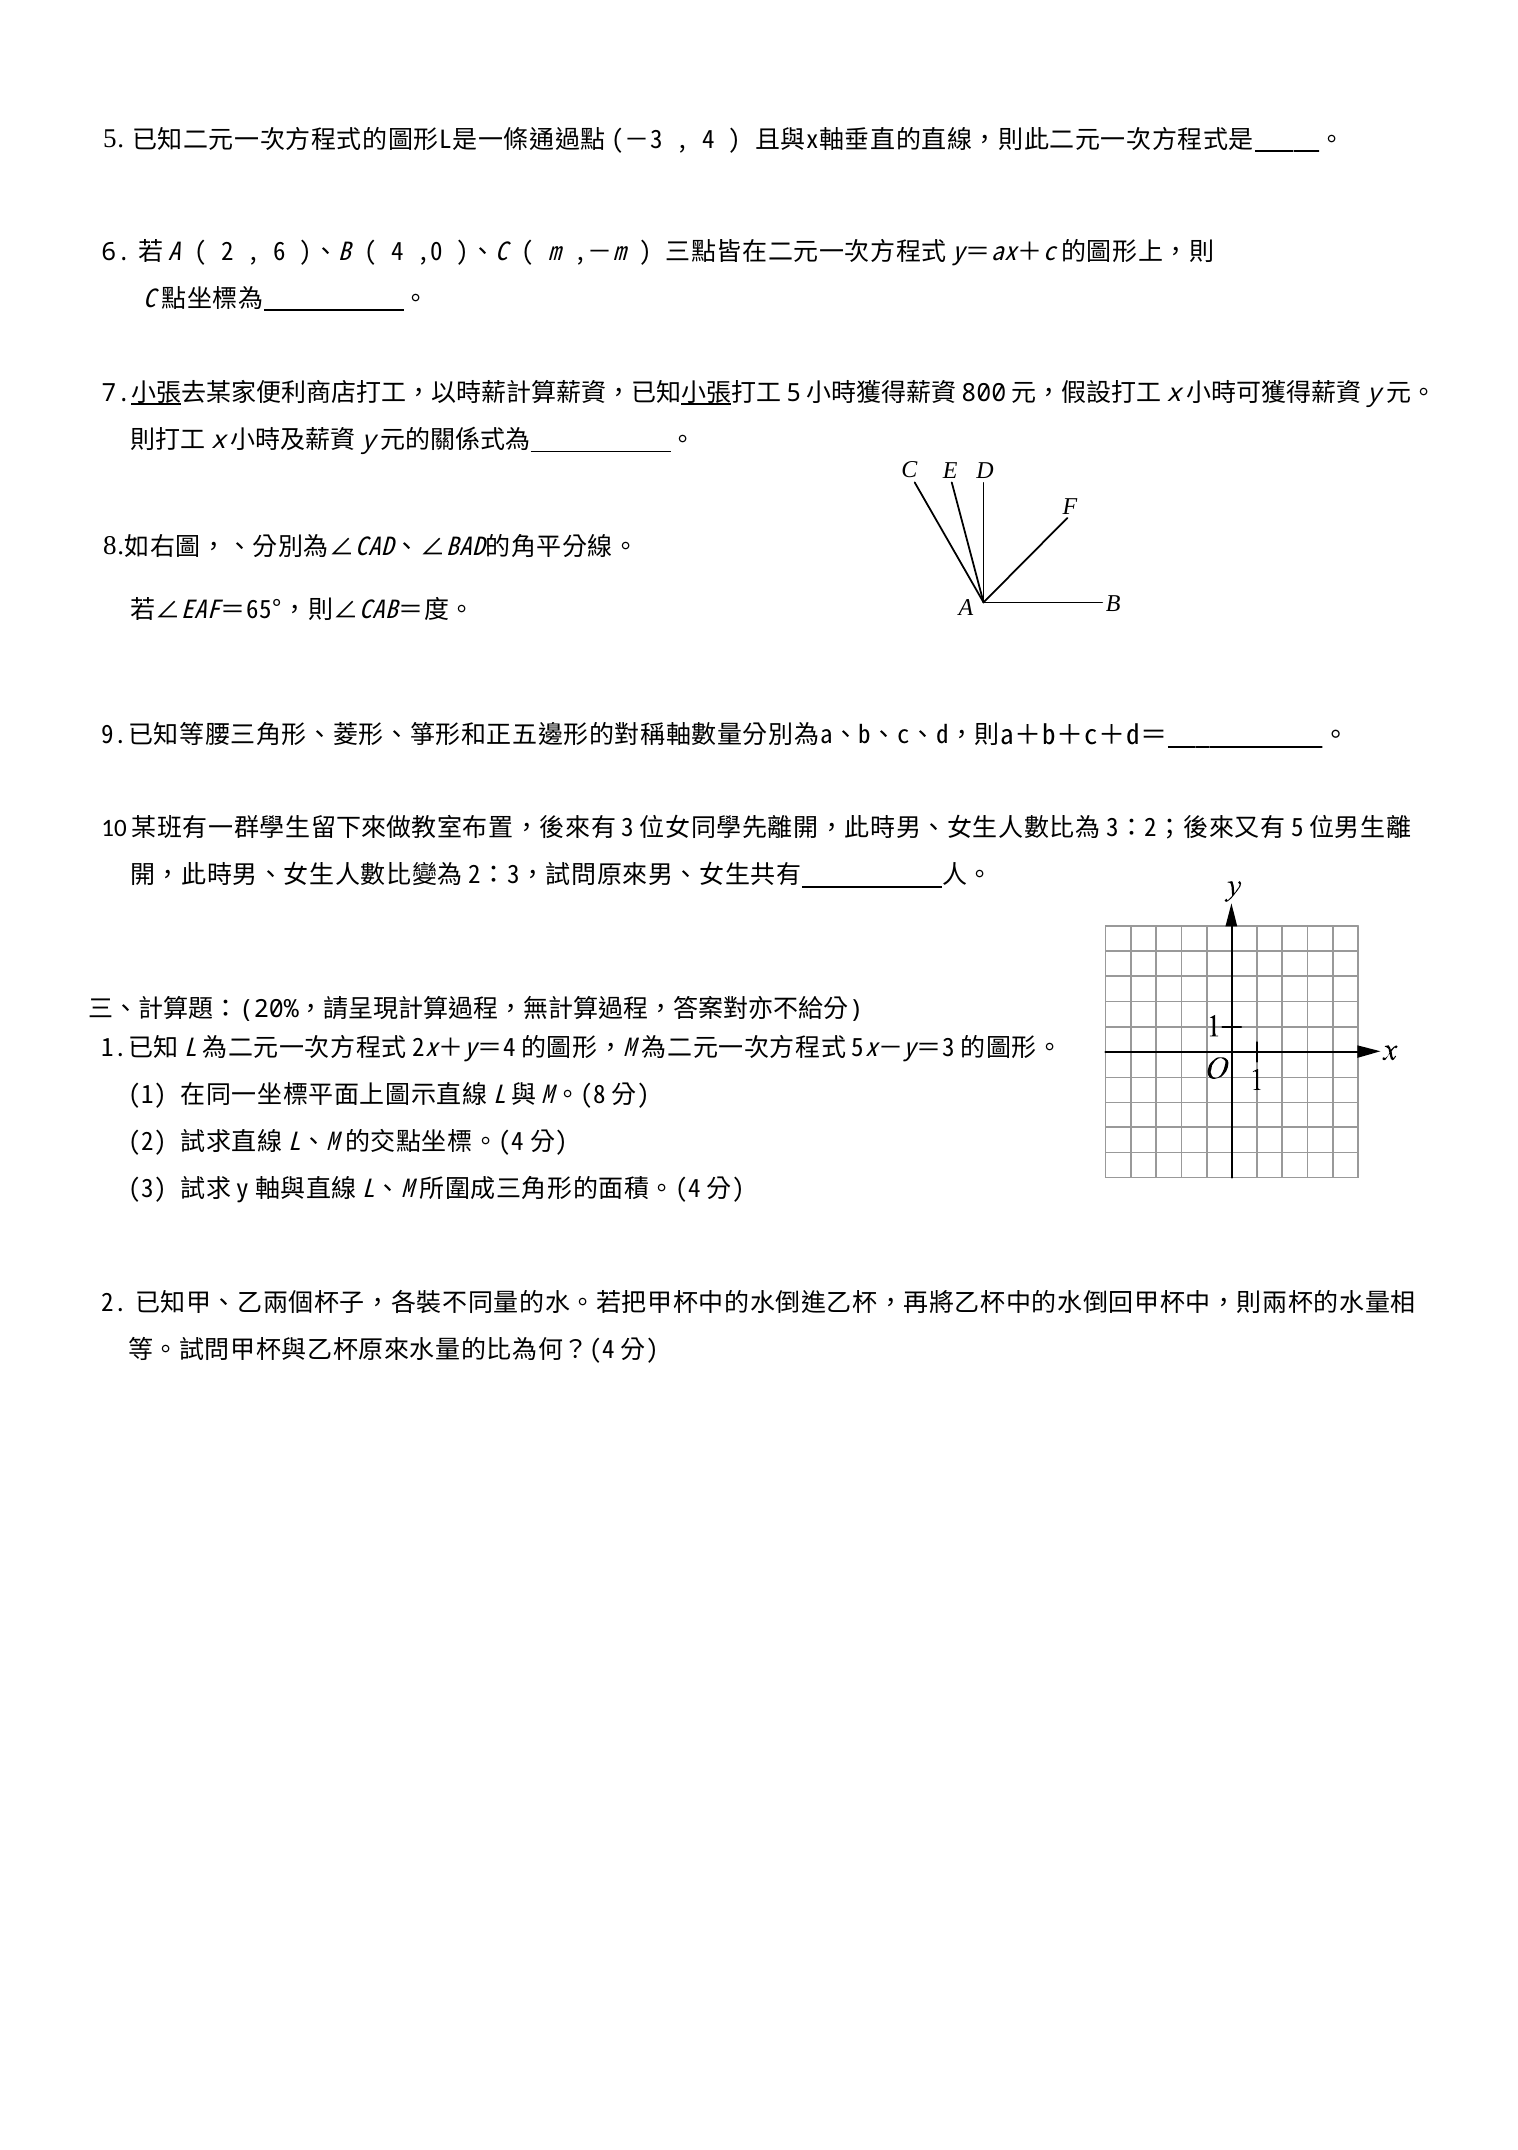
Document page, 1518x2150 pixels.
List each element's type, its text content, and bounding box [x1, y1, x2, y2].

text 2公斤＝3公斤：2公斤， [130, 902, 1429, 964]
text [1359, 964, 1429, 1027]
text 1.已知L為二元一次方程式2x＋y＝4的圖形，M為二元一次方程式5x－y＝3的圖形。 ( 每小題6分) (1) 在同一坐標平面上圖示直線L與M。(8分) (2) 試求直線L、M的交點坐標。(4分) (3) 試求y軸與直線L、M所圍成三角形的面積。(4分) [102, 1027, 1429, 1244]
text 2. 已知甲、乙兩個杯子，各裝不同量的水。若把甲杯中的水倒進乙杯，再將乙杯中的水倒回甲杯中，則兩杯的水量相等。試問甲杯與乙杯原來水量的比為何？(4分) [102, 1283, 1429, 1366]
text 三、計算題：(20%，請呈現計算過程，無計算過程，答案對亦不給分) [89, 964, 1105, 1027]
text 6. 若A ( 2 , 6 )、B ( 4 ,0 )、C ( m ,－m ) 三點皆在二元一次方程式y＝ax＋c的圖形上，則 C點坐標為 2 。 [101, 231, 1429, 314]
text 7.小張去某家便利商店打工，以時薪計算薪資，已知小張打工5小時獲得薪資800元，假設打工x小時可獲得薪資y元。則打工x小時及薪資y元的關係式為 2 。 [101, 372, 1429, 456]
text 10某班有一群學生留下來做教室布置，後來有3位女同學先離開，此時男、女生人數比為3：2；後來又有5位男生離開，此時男、女生人數比變為2：3，試問原來男、女生共有 2 人。 ( [101, 808, 1429, 891]
text 9.已知等腰三角形、菱形、箏形和正五邊形的對稱軸數量分別為a、b、c、d，則a＋b＋c＋d＝ 2 。 [102, 701, 1429, 764]
text 8.如右圖，、分別為∠CAD、∠BAD的角平分線。 若∠EAF＝65°，則∠CAB＝度。 [103, 514, 1429, 639]
text 5. 已知二元一次方程式的圖形L是一條通過點 (－3 , 4 ) 且與x軸垂直的直線，則此二元一次方程式是 2 。 [103, 106, 1429, 169]
